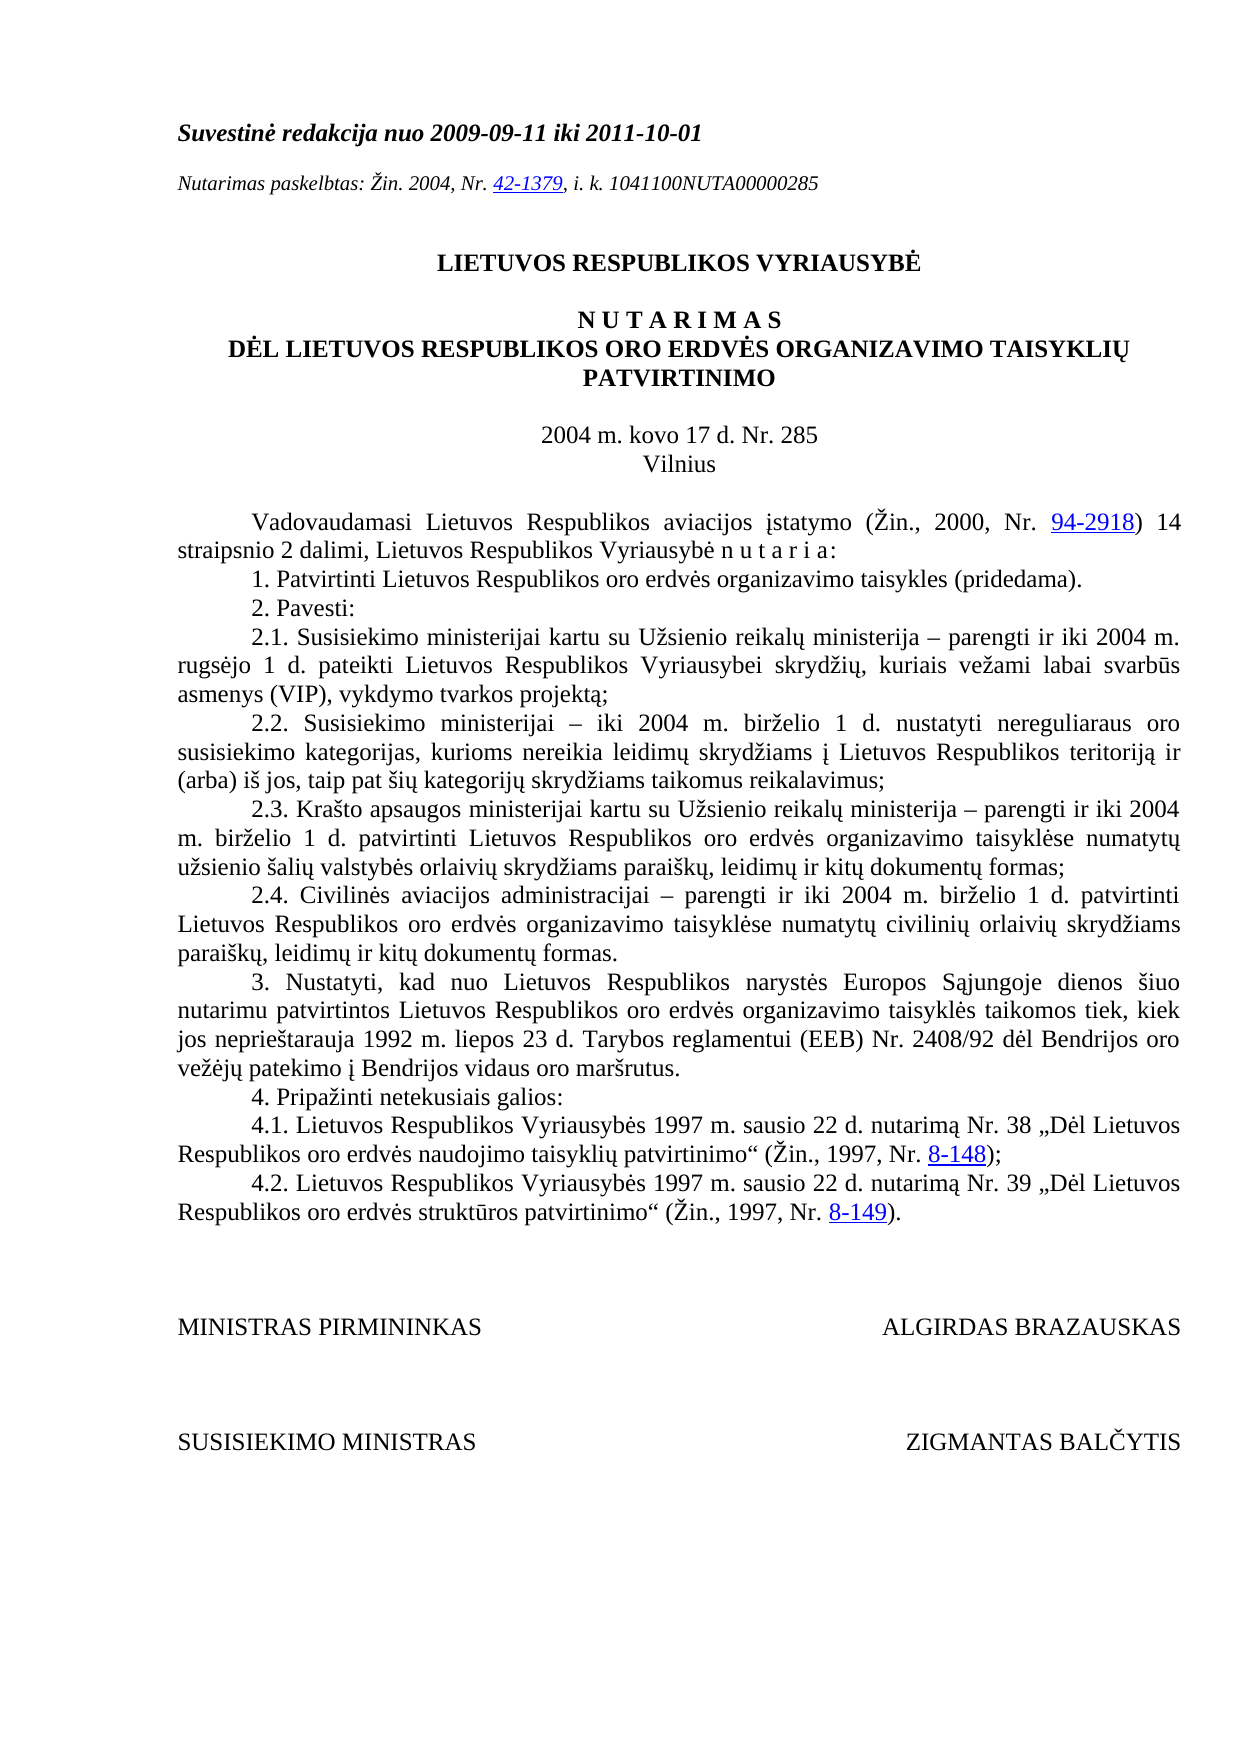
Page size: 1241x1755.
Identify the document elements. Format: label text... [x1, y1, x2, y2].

text 1. Patvirtinti Lietuvos Respublikos oro erdvės organizavimo taisykles (pridedama). [177, 564, 1181, 593]
text Ministras Pirmininkas Algirdas Brazauskas [177, 1312, 1181, 1340]
text 4.1. Lietuvos Respublikos Vyriausybės 1997 m. sausio 22 d. nutarimą Nr. 38 „Dėl Lietuvos Respublikos oro erdvės naudojimo taisyklių patvirtinimo“ (Žin., 1997, Nr. 8-148); [177, 1110, 1181, 1168]
text N U T A R I M A S [177, 305, 1181, 334]
text 2.2. Susisiekimo ministerijai – iki 2004 m. birželio 1 d. nustatyti nereguliaraus oro susisiekimo kategorijas, kurioms nereikia leidimų skrydžiams į Lietuvos Respublikos teritoriją ir (arba) iš jos, taip pat šių kategorijų skrydžiams taikomus reikalavimus; [177, 708, 1181, 794]
text 2004 m. kovo 17 d. Nr. 285 [177, 420, 1181, 449]
text Nutarimas paskelbtas: Žin. 2004, Nr. 42-1379, i. k. 1041100NUTA00000285 [177, 171, 1181, 195]
text Susisiekimo ministras Zigmantas Balčytis [177, 1427, 1181, 1455]
text 4.2. Lietuvos Respublikos Vyriausybės 1997 m. sausio 22 d. nutarimą Nr. 39 „Dėl Lietuvos Respublikos oro erdvės struktūros patvirtinimo“ (Žin., 1997, Nr. 8-149). [177, 1168, 1181, 1225]
text DĖL LIETUVOS RESPUBLIKOS ORO ERDVĖS ORGANIZAVIMO TAISYKLIŲ PATVIRTINIMO [177, 334, 1181, 392]
text 4. Pripažinti netekusiais galios: [177, 1082, 1181, 1110]
text 2. Pavesti: [177, 593, 1181, 622]
text Vilnius [177, 449, 1181, 478]
text 2.4. Civilinės aviacijos administracijai – parengti ir iki 2004 m. birželio 1 d. patvirtinti Lietuvos Respublikos oro erdvės organizavimo taisyklėse numatytų civilinių orlaivių skrydžiams paraiškų, leidimų ir kitų dokumentų formas. [177, 880, 1181, 967]
text 3. Nustatyti, kad nuo Lietuvos Respublikos narystės Europos Sąjungoje dienos šiuo nutarimu patvirtintos Lietuvos Respublikos oro erdvės organizavimo taisyklės taikomos tiek, kiek jos neprieštarauja 1992 m. liepos 23 d. Tarybos reglamentui (EEB) Nr. 2408/92 dėl Bendrijos oro vežėjų patekimo į Bendrijos vidaus oro maršrutus. [177, 967, 1181, 1082]
text LIETUVOS RESPUBLIKOS VYRIAUSYBĖ [177, 248, 1181, 277]
text Vadovaudamasi Lietuvos Respublikos aviacijos įstatymo (Žin., 2000, Nr. 94-2918) 14 straipsnio 2 dalimi, Lietuvos Respublikos Vyriausybė nutaria: [177, 507, 1181, 564]
text 2.1. Susisiekimo ministerijai kartu su Užsienio reikalų ministerija – parengti ir iki 2004 m. rugsėjo 1 d. pateikti Lietuvos Respublikos Vyriausybei skrydžių, kuriais vežami labai svarbūs asmenys (VIP), vykdymo tvarkos projektą; [177, 622, 1181, 708]
text Suvestinė redakcija nuo 2009-09-11 iki 2011-10-01 [177, 118, 1181, 147]
text 2.3. Krašto apsaugos ministerijai kartu su Užsienio reikalų ministerija – parengti ir iki 2004 m. birželio 1 d. patvirtinti Lietuvos Respublikos oro erdvės organizavimo taisyklėse numatytų užsienio šalių valstybės orlaivių skrydžiams paraiškų, leidimų ir kitų dokumentų formas; [177, 794, 1181, 880]
